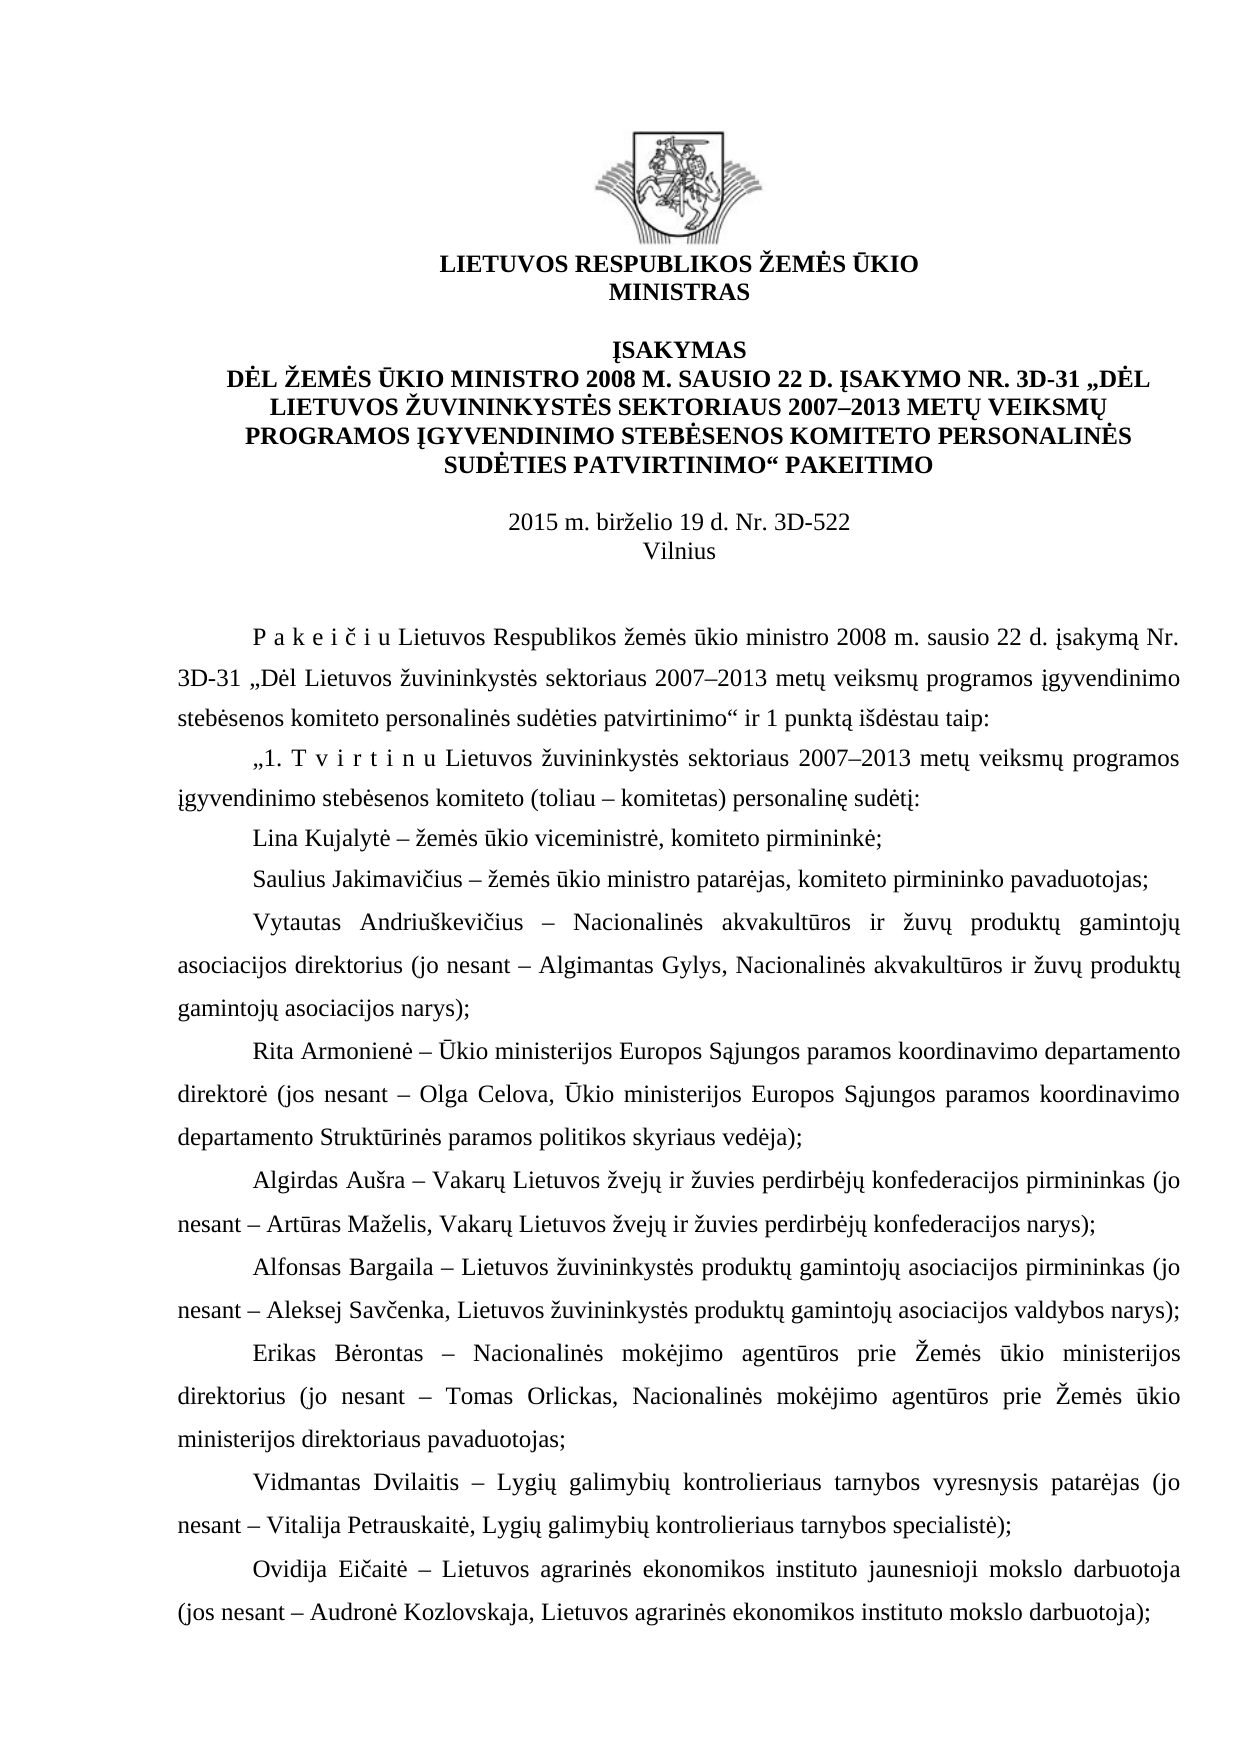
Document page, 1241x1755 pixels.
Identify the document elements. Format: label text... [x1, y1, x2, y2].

text Ovidija Eičaitė – Lietuvos agrarinės ekonomikos instituto jaunesnioji mokslo darbuotoja (jos nesant – Audronė Kozlovskaja, Lietuvos agrarinės ekonomikos instituto mokslo darbuotoja); [177, 1554, 1181, 1626]
text Lina Kujalytė – žemės ūkio viceministrė, komiteto pirmininkė; [177, 823, 1181, 852]
text Vidmantas Dvilaitis – Lygių galimybių kontrolieriaus tarnybos vyresnysis patarėjas (jo nesant – Vitalija Petrauskaitė, Lygių galimybių kontrolieriaus tarnybos specialistė); [177, 1467, 1181, 1539]
text Erikas Bėrontas – Nacionalinės mokėjimo agentūros prie Žemės ūkio ministerijos direktorius (jo nesant – Tomas Orlickas, Nacionalinės mokėjimo agentūros prie Žemės ūkio ministerijos direktoriaus pavaduotojas; [177, 1338, 1181, 1453]
text Vilnius [177, 536, 1181, 565]
text Saulius Jakimavičius – žemės ūkio ministro patarėjas, komiteto pirmininko pavaduotojas; [177, 864, 1181, 892]
text P a k e i č i u Lietuvos Respublikos žemės ūkio ministro 2008 m. sausio 22 d. įsakymą Nr. 3D-31 „Dėl Lietuvos žuvininkystės sektoriaus 2007–2013 metų veiksmų programos įgyvendinimo stebėsenos komiteto personalinės sudėties patvirtinimo“ ir 1 punktą išdėstau taip: [177, 622, 1181, 732]
text Rita Armonienė – Ūkio ministerijos Europos Sąjungos paramos koordinavimo departamento direktorė (jos nesant – Olga Celova, Ūkio ministerijos Europos Sąjungos paramos koordinavimo departamento Struktūrinės paramos politikos skyriaus vedėja); [177, 1036, 1181, 1151]
text ĮSAKYMAS [177, 335, 1181, 364]
text Vytautas Andriuškevičius – Nacionalinės akvakultūros ir žuvų produktų gamintojų asociacijos direktorius (jo nesant – Algimantas Gylys, Nacionalinės akvakultūros ir žuvų produktų gamintojų asociacijos narys); [177, 907, 1181, 1022]
text MINISTRAS [177, 277, 1181, 306]
text LIETUVOS RESPUBLIKOS ŽEMĖS ŪKIO [177, 249, 1181, 277]
text Alfonsas Bargaila – Lietuvos žuvininkystės produktų gamintojų asociacijos pirmininkas (jo nesant – Aleksej Savčenka, Lietuvos žuvininkystės produktų gamintojų asociacijos valdybos narys); [177, 1252, 1181, 1324]
text Algirdas Aušra – Vakarų Lietuvos žvejų ir žuvies perdirbėjų konfederacijos pirmininkas (jo nesant – Artūras Maželis, Vakarų Lietuvos žvejų ir žuvies perdirbėjų konfederacijos narys); [177, 1166, 1181, 1237]
text 2015 m. birželio 19 d. Nr. 3D-522 [177, 507, 1181, 536]
text „1. T v i r t i n u Lietuvos žuvininkystės sektoriaus 2007–2013 metų veiksmų programos įgyvendinimo stebėsenos komiteto (toliau – komitetas) personalinę sudėtį: [177, 743, 1181, 812]
text DĖL ŽEMĖS ŪKIO MINISTRO 2008 M. SAUSIO 22 D. ĮSAKYMO NR. 3D-31 „DĖL LIETUVOS ŽUVININKYSTĖS SEKTORIAUS 2007–2013 METŲ VEIKSMŲ PROGRAMOS ĮGYVENDINIMO STEBĖSENOS KOMITETO PERSONALINĖS SUDĖTIES PATVIRTINIMO“ PAKEITIMO [196, 364, 1181, 479]
